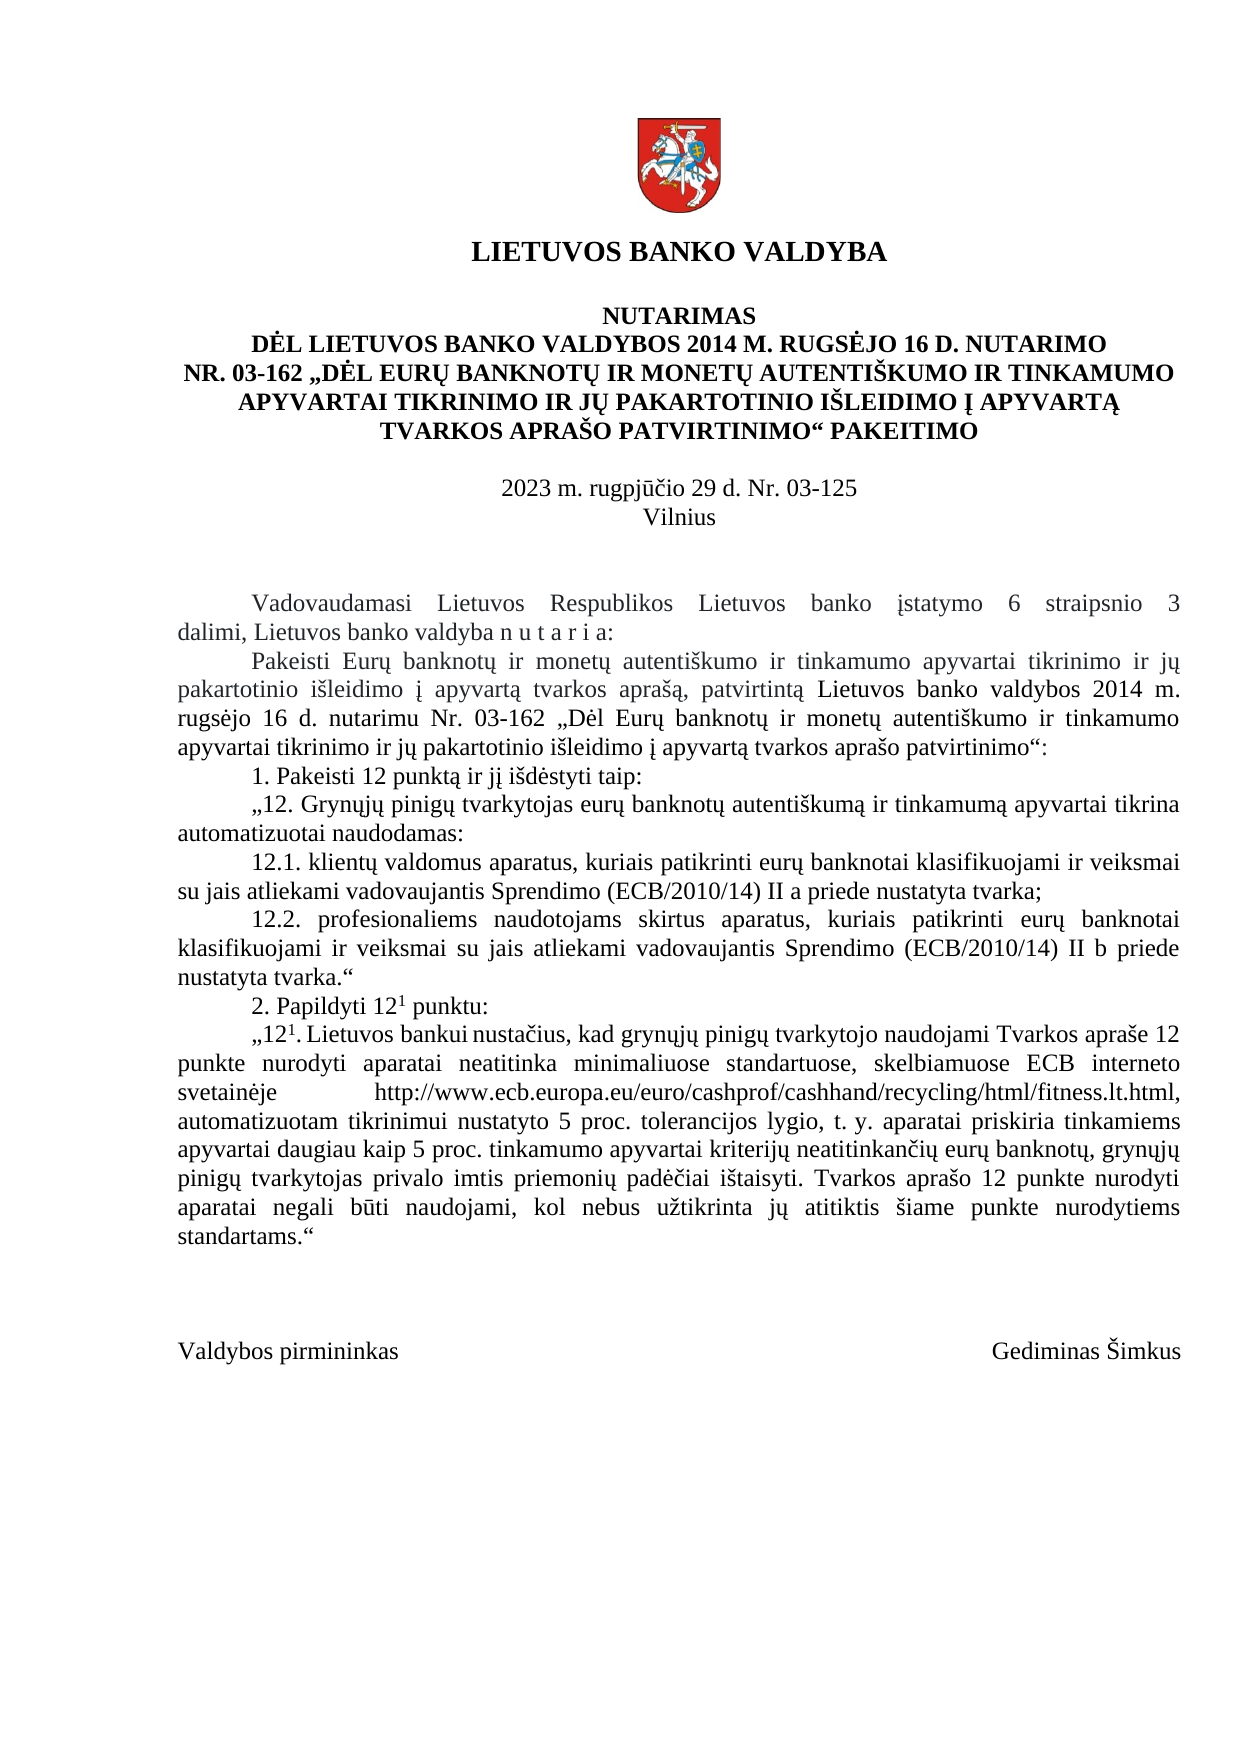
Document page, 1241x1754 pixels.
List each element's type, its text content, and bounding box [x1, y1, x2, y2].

text Vadovaudamasi Lietuvos Respublikos Lietuvos banko įstatymo 6 straipsnio 3 dalimi, Lietuvos banko valdyba n u t a r i a: [177, 588, 1181, 646]
text 2. Papildyti 121 punktu: [177, 991, 1181, 1019]
text 2023 m. rugpjūčio 29 d. Nr. 03-125 [177, 473, 1181, 502]
text 12.2. profesionaliems naudotojams skirtus aparatus, kuriais patikrinti eurų banknotai klasifikuojami ir veiksmai su jais atliekami vadovaujantis Sprendimo (ECB/2010/14) II b priede nustatyta tvarka.“ [177, 904, 1181, 991]
text NR. 03-162 „DĖL EURŲ BANKNOTŲ IR MONETŲ AUTENTIŠKUMO IR TINKAMUMO APYVARTAI TIKRINIMO IR JŲ PAKARTOTINIO IŠLEIDIMO Į APYVARTĄ TVARKOS APRAŠO PATVIRTINIMO“ PAKEITIMO [177, 358, 1181, 444]
text Vilnius [177, 502, 1181, 531]
text NUTARIMAS [177, 301, 1181, 329]
text 1. Pakeisti 12 punktą ir jį išdėstyti taip: [177, 761, 1181, 789]
text „12. Grynųjų pinigų tvarkytojas eurų banknotų autentiškumą ir tinkamumą apyvartai tikrina automatizuotai naudodamas: [177, 789, 1181, 847]
text Valdybos pirmininkas Gediminas Šimkus [177, 1336, 1181, 1364]
text Pakeisti Eurų banknotų ir monetų autentiškumo ir tinkamumo apyvartai tikrinimo ir jų pakartotinio išleidimo į apyvartą tvarkos aprašą, patvirtintą Lietuvos banko valdybos 2014 m. rugsėjo 16 d. nutarimu Nr. 03-162 „Dėl Eurų banknotų ir monetų autentiškumo ir tinkamumo apyvartai tikrinimo ir jų pakartotinio išleidimo į apyvartą tvarkos aprašo patvirtinimo“: [177, 646, 1181, 761]
text LIETUVOS BANKO VALDYBA [177, 234, 1181, 267]
text „121. Lietuvos bankui nustačius, kad grynųjų pinigų tvarkytojo naudojami Tvarkos apraše 12 punkte nurodyti aparatai neatitinka minimaliuose standartuose, skelbiamuose ECB interneto svetainėje http://www.ecb.europa.eu/euro/cashprof/cashhand/recycling/html/fitness.lt.html, automatizuotam tikrinimui nustatyto 5 proc. tolerancijos lygio, t. y. aparatai priskiria tinkamiems apyvartai daugiau kaip 5 proc. tinkamumo apyvartai kriterijų neatitinkančių eurų banknotų, grynųjų pinigų tvarkytojas privalo imtis priemonių padėčiai ištaisyti. Tvarkos aprašo 12 punkte nurodyti aparatai negali būti naudojami, kol nebus užtikrinta jų atitiktis šiame punkte nurodytiems standartams.“ [177, 1019, 1181, 1249]
text DĖL LIETUVOS BANKO VALDYBOS 2014 M. RUGSĖJO 16 D. NUTARIMO [177, 329, 1181, 358]
text 12.1. klientų valdomus aparatus, kuriais patikrinti eurų banknotai klasifikuojami ir veiksmai su jais atliekami vadovaujantis Sprendimo (ECB/2010/14) II a priede nustatyta tvarka; [177, 847, 1181, 904]
